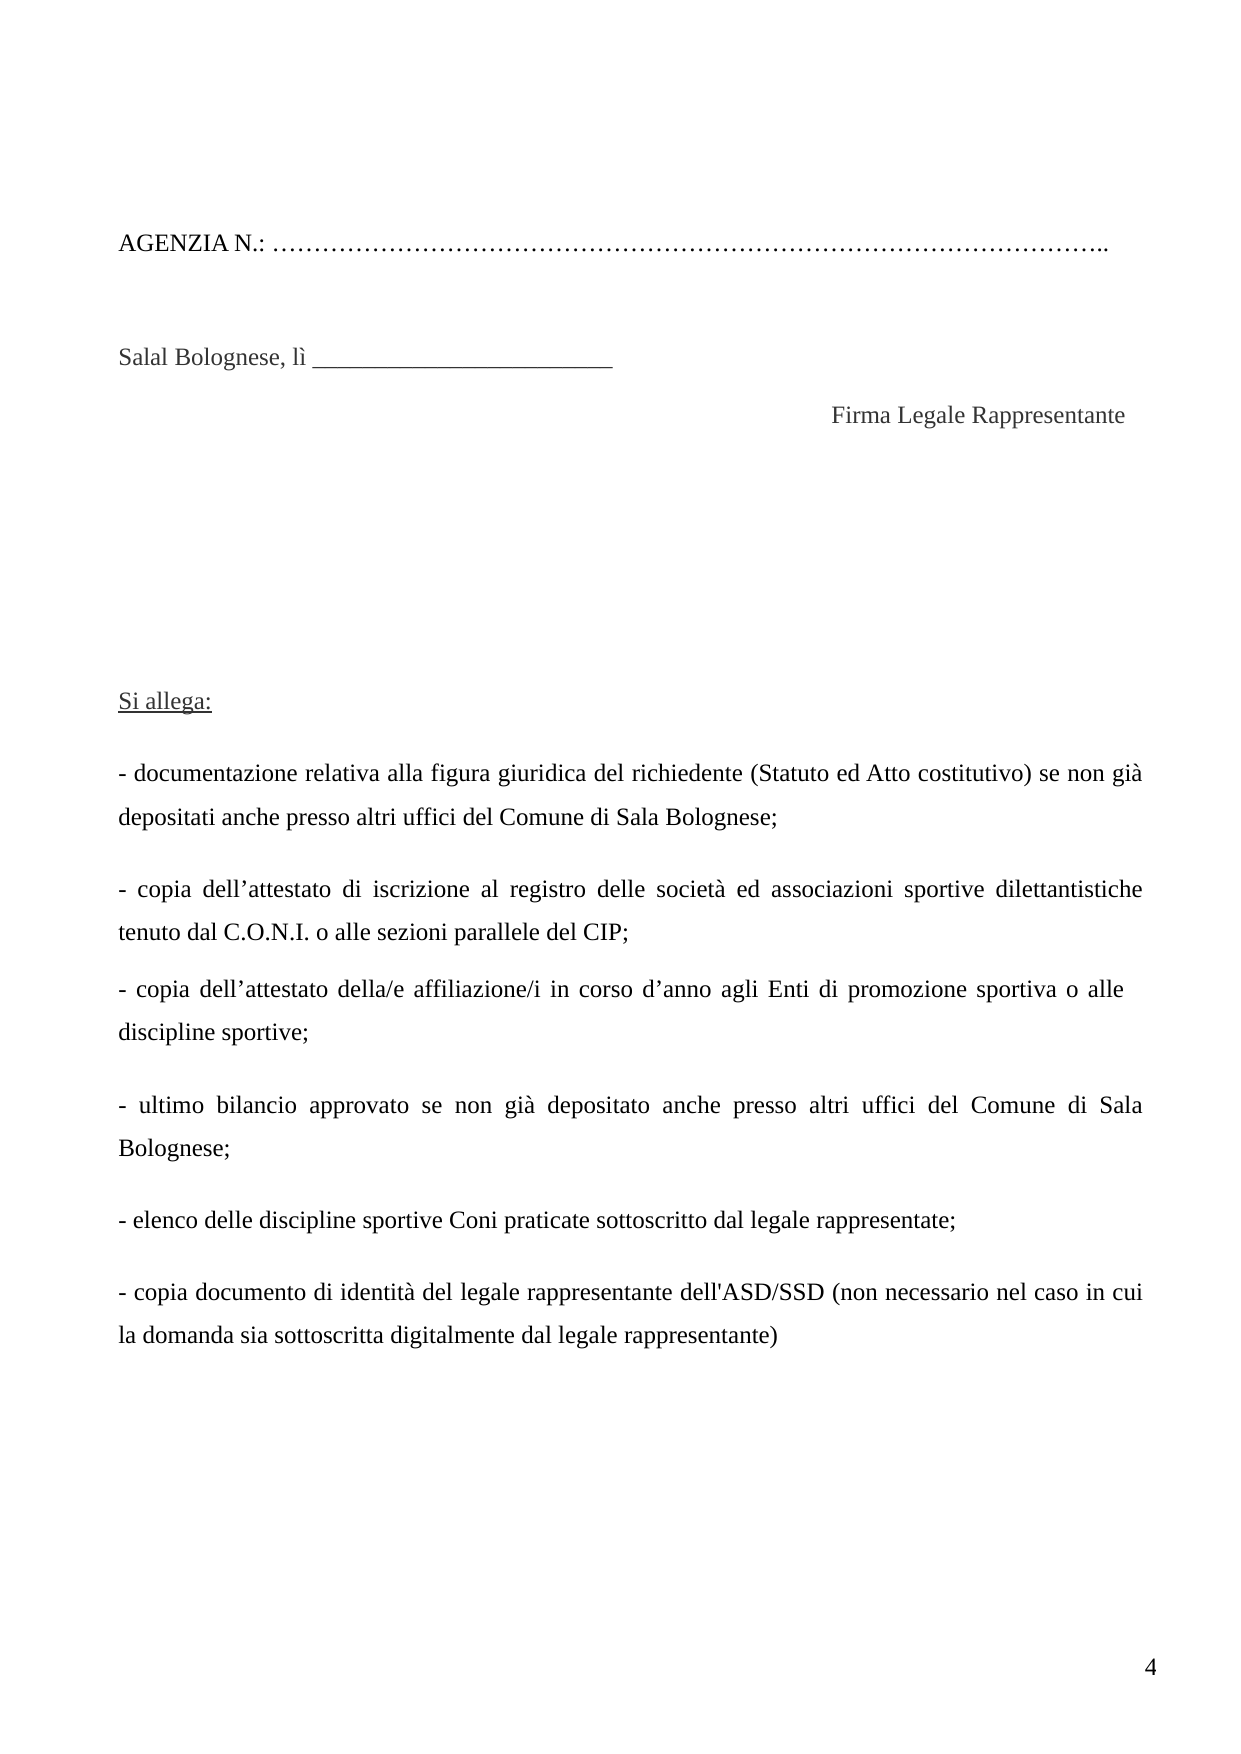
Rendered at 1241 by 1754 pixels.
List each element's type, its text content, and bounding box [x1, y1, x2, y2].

text - elenco delle discipline sportive Coni praticate sottoscritto dal legale rappresentate; [118, 1205, 1144, 1234]
text - copia documento di identità del legale rappresentante dell'ASD/SSD (non necessario nel caso in cui la domanda sia sottoscritta digitalmente dal legale rappresentante) [118, 1277, 1144, 1349]
text - ultimo bilancio approvato se non già depositato anche presso altri uffici del Comune di Sala Bolognese; [118, 1090, 1144, 1162]
text - copia dell’attestato della/e affiliazione/i in corso d’anno agli Enti di promozione sportiva o alle discipline sportive; [118, 974, 1125, 1046]
text Salal Bolognese, lì ________________________ [118, 342, 1125, 371]
text - documentazione relativa alla figura giuridica del richiedente (Statuto ed Atto costitutivo) se non già depositati anche presso altri uffici del Comune di Sala Bolognese; [118, 758, 1144, 830]
text AGENZIA N.: ……………………………………………………………………………………….. [118, 228, 1144, 257]
text Si allega: [118, 686, 1125, 715]
text Firma Legale Rappresentante [118, 400, 1125, 428]
text - copia dell’attestato di iscrizione al registro delle società ed associazioni sportive dilettantistiche tenuto dal C.O.N.I. o alle sezioni parallele del CIP; [118, 874, 1144, 946]
